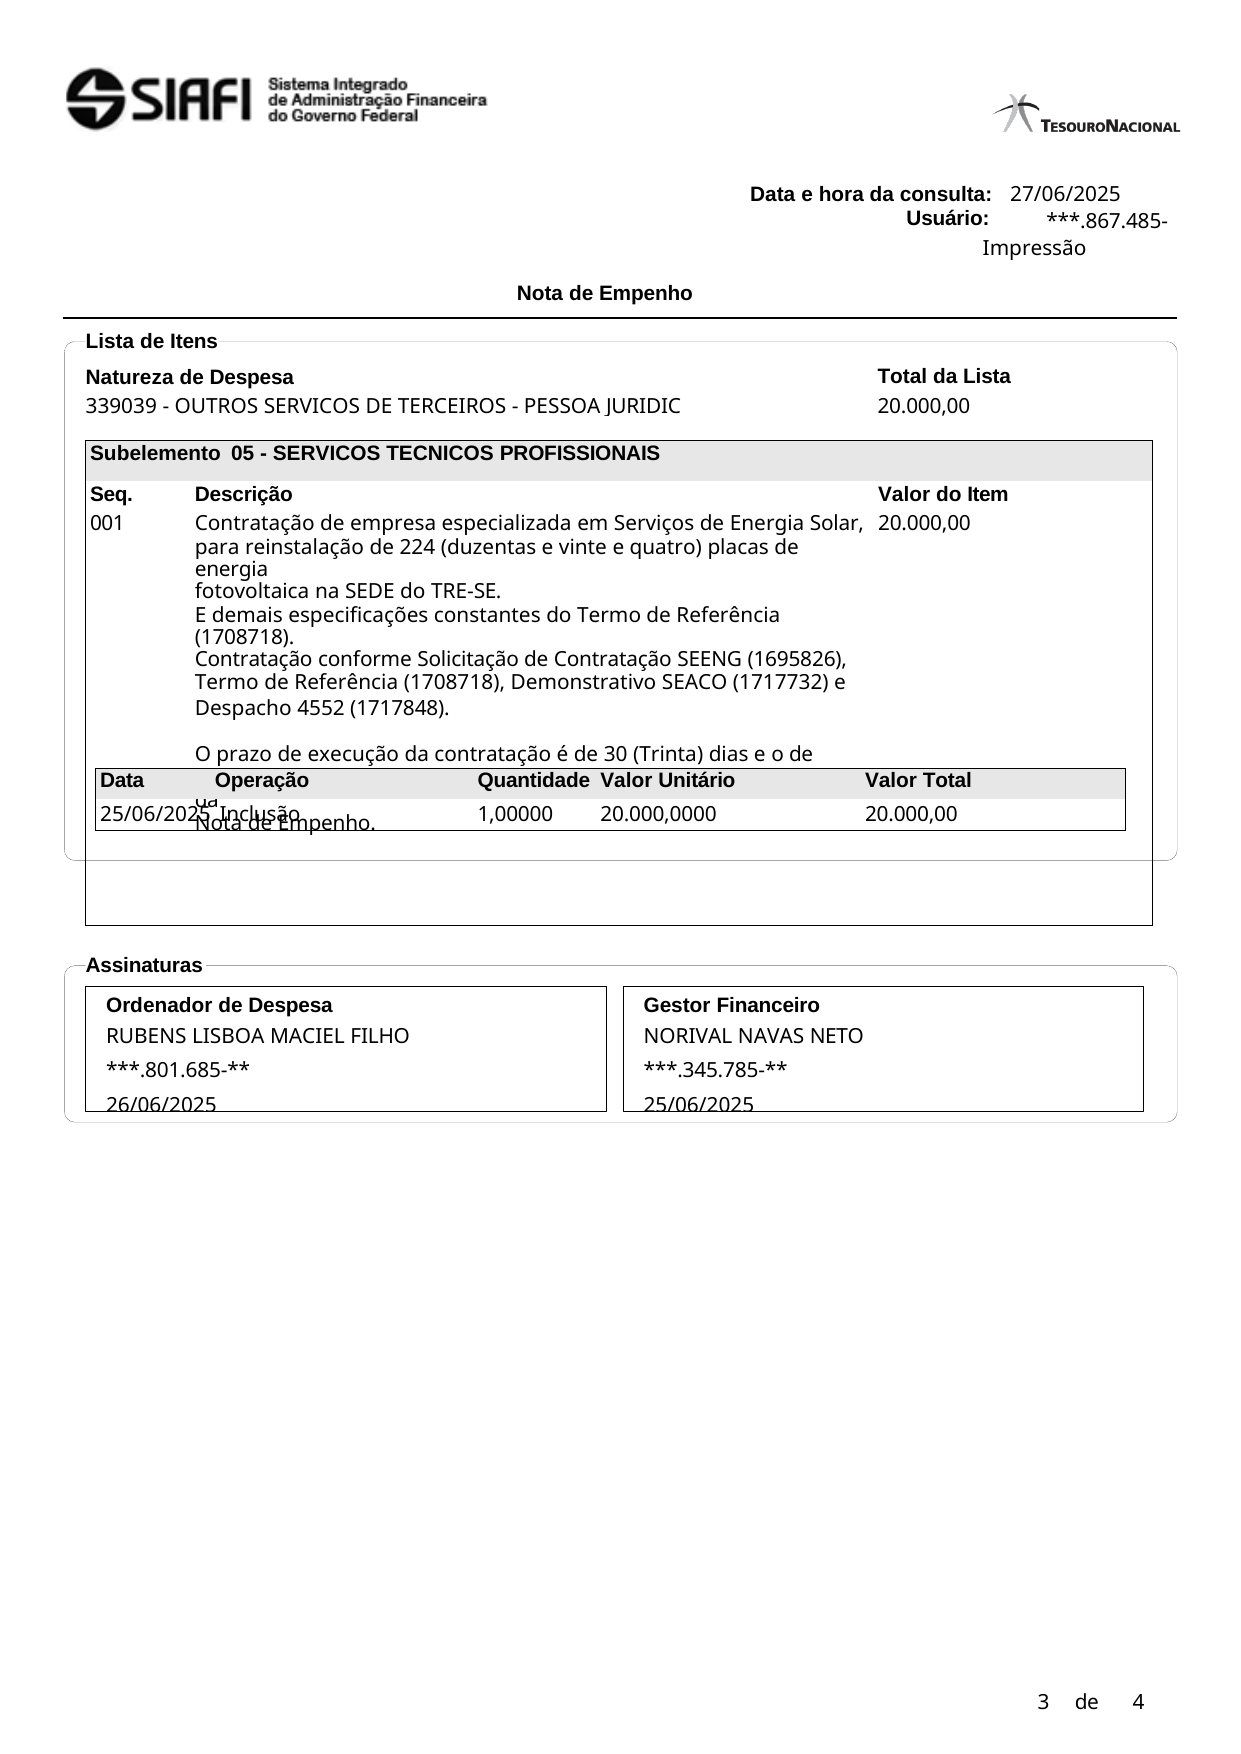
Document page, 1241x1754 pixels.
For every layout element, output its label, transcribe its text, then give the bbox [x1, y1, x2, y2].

table_cell Contratação de empresa especializada em Serviços de Energia Solar, [164, 509, 871, 537]
text Assinaturas [85, 954, 207, 977]
text Natureza de Despesa [85, 364, 732, 388]
text 1,00000 [477, 799, 596, 828]
table_cell 001 [86, 509, 163, 537]
text 25/06/2025 Inclusão [100, 799, 394, 828]
table_header Subelemento 05 - SERVICOS TECNICOS PROFISSIONAIS [86, 441, 1152, 481]
table_cell [86, 812, 163, 925]
table_cell Valor do Item [871, 481, 1152, 509]
table_cell Nota de Empenho. [374, 812, 871, 830]
table_cell [871, 812, 1152, 925]
table_cell [96, 812, 163, 830]
text Data Operação [100, 769, 394, 792]
table_cell [871, 581, 1152, 605]
table_cell [86, 649, 163, 672]
table_cell [86, 672, 163, 696]
table_cell [871, 537, 1152, 581]
table_cell Despacho 4552 (1717848). [164, 696, 871, 732]
table_cell [86, 605, 163, 648]
text ***.345.785-** 25/06/2025 12:44:34 [643, 1055, 836, 1112]
table_cell para reinstalação de 224 (duzentas e vinte e quatro) placas de energia [164, 537, 871, 581]
text Total da Lista [877, 365, 1014, 388]
table_cell [871, 732, 1152, 768]
text Lista de Itens [85, 330, 732, 353]
table_cell [96, 799, 100, 812]
text Valor Unitário [600, 769, 800, 792]
text Gestor Financeiro [643, 992, 1144, 1016]
text ***.801.685-** 26/06/2025 11:46:47 [106, 1055, 299, 1112]
table_cell [1126, 768, 1152, 812]
table_cell Termo de Referência (1708718), Demonstrativo SEACO (1717732) e [164, 672, 871, 696]
table_cell [86, 768, 95, 812]
table_cell E demais especificações constantes do Termo de Referência (1708718). [164, 605, 871, 648]
picture [65, 66, 488, 132]
table_cell Seq. [86, 481, 163, 509]
text Quantidade [477, 769, 596, 792]
text Ordenador de Despesa [106, 992, 606, 1016]
table_cell [871, 605, 1152, 648]
text 20.000,0000 [600, 799, 800, 828]
table_cell Descrição [164, 481, 871, 509]
table_cell fotovoltaica na SEDE do TRE-SE. [164, 581, 871, 605]
table_cell [86, 537, 163, 581]
table_cell [86, 696, 163, 732]
table_cell [86, 581, 163, 605]
text Valor Total [865, 769, 1125, 792]
text NORIVAL NAVAS NETO [643, 1022, 1144, 1050]
table_cell Nota de Empenho. [164, 831, 871, 925]
table_cell [871, 696, 1152, 732]
text 20.000,00 [865, 799, 1125, 828]
table_cell 20.000,00 [871, 509, 1152, 537]
text RUBENS LISBOA MACIEL FILHO [106, 1022, 606, 1050]
table_cell [86, 732, 163, 768]
table_cell O prazo de execução da contratação é de 30 (Trinta) dias e o de [164, 732, 871, 768]
table_cell [871, 672, 1152, 696]
picture [985, 83, 1191, 144]
table_cell Contratação conforme Solicitação de Contratação SEENG (1695826), [164, 649, 871, 672]
text 20.000,00 [877, 392, 1014, 416]
table_cell [871, 649, 1152, 672]
text 339039 - OUTROS SERVICOS DE TERCEIROS - PESSOA JURIDIC [85, 392, 732, 416]
